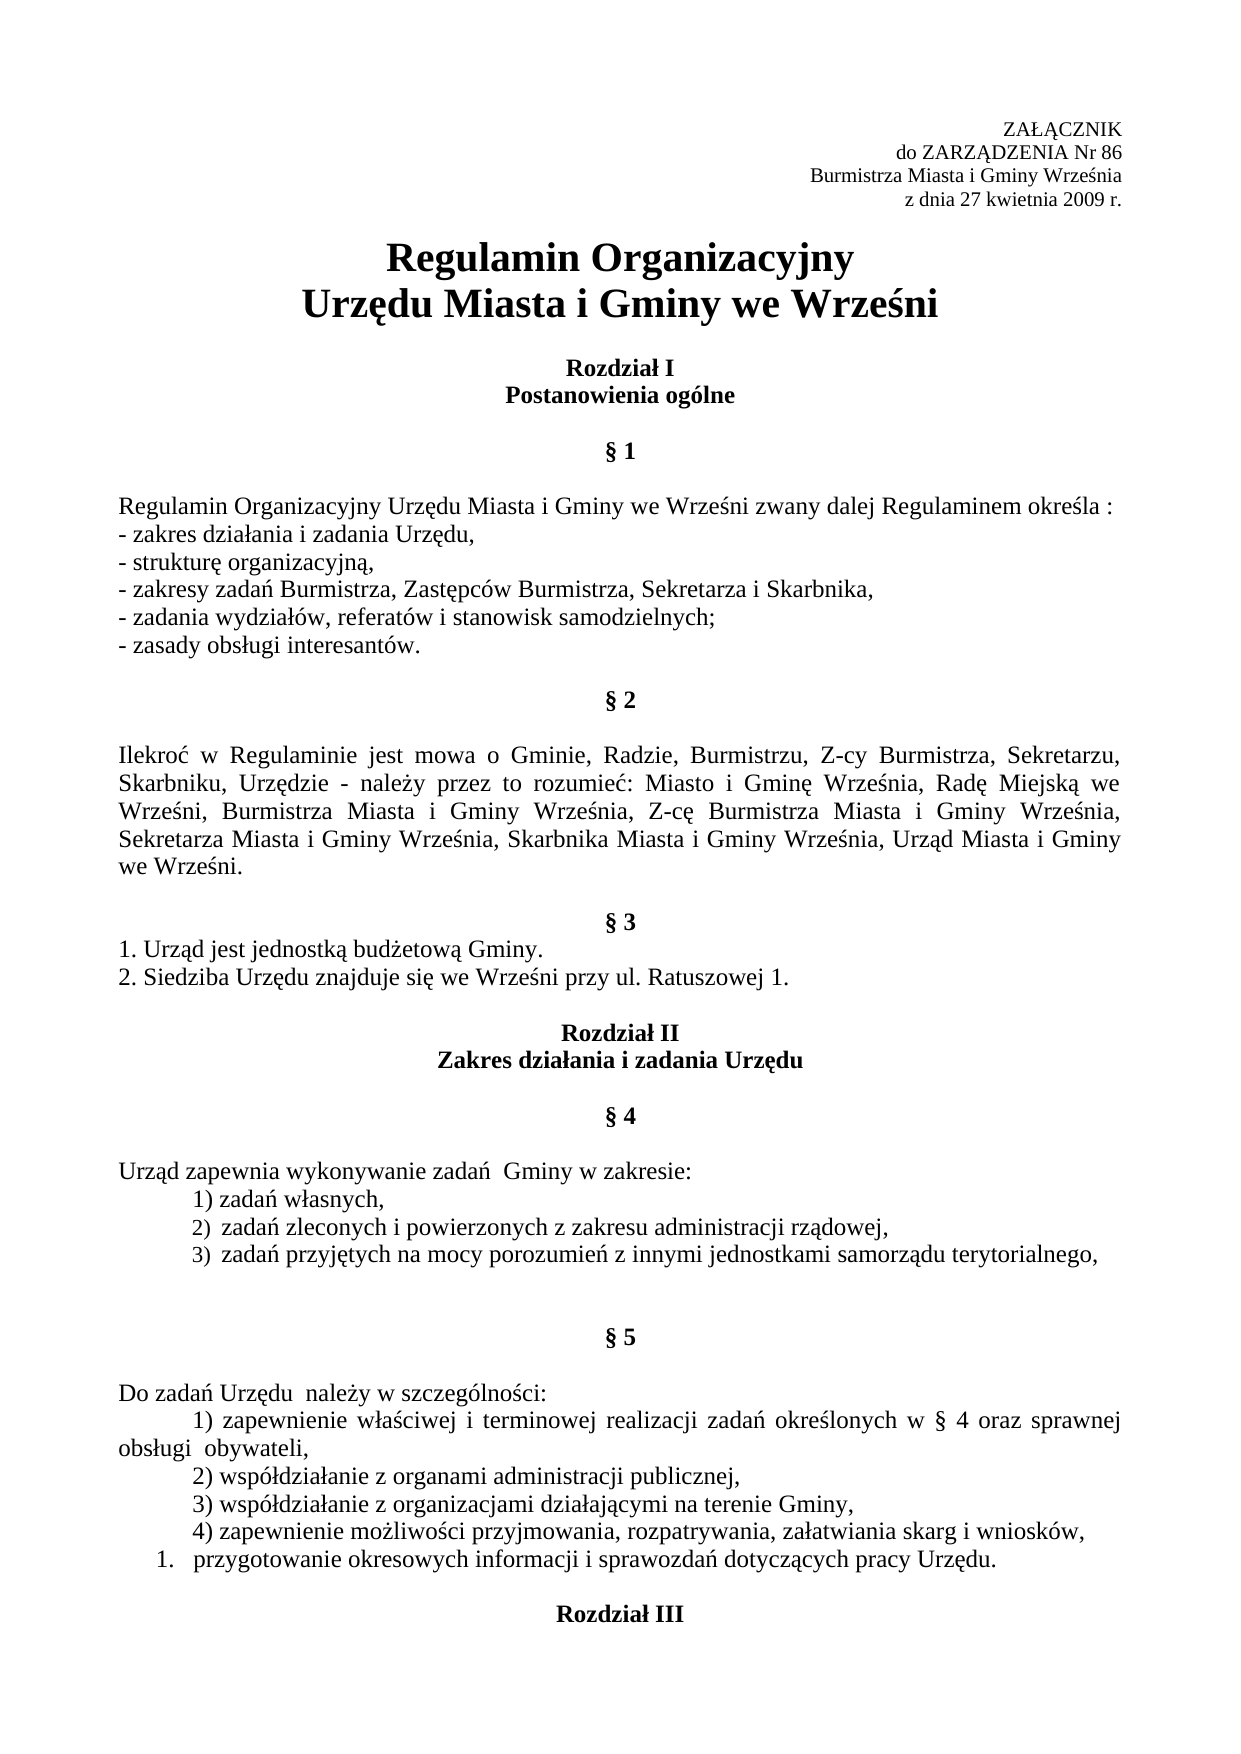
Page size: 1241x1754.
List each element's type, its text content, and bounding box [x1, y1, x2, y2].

text - zasady obsługi interesantów. [118, 631, 1122, 658]
text Regulamin Organizacyjny Urzędu Miasta i Gminy we Wrześni zwany dalej Regulaminem określa : [118, 492, 1122, 520]
subtitle ZAŁĄCZNIK [118, 118, 1122, 141]
text 2. Siedziba Urzędu znajduje się we Wrześni przy ul. Ratuszowej 1. [118, 963, 1122, 991]
text - zakresy zadań Burmistrza, Zastępców Burmistrza, Sekretarza i Skarbnika, [118, 575, 1122, 603]
list przygotowanie okresowych informacji i sprawozdań dotyczących pracy Urzędu. [156, 1545, 1122, 1573]
text § 4 [118, 1102, 1122, 1129]
text Rozdział I [118, 354, 1122, 381]
text 2) współdziałanie z organami administracji publicznej, [118, 1462, 1122, 1490]
text § 1 [118, 437, 1122, 464]
text 1. Urząd jest jednostką budżetową Gminy. [118, 936, 1122, 963]
text 1) zadań własnych, [118, 1185, 1122, 1213]
text - zadania wydziałów, referatów i stanowisk samodzielnych; [118, 603, 1122, 631]
text Ilekroć w Regulaminie jest mowa o Gminie, Radzie, Burmistrzu, Z-cy Burmistrza, Sekretarzu, Skarbniku, Urzędzie - należy przez to rozumieć: Miasto i Gminę Września, Radę Miejską we Wrześni, Burmistrza Miasta i Gminy Września, Z-cę Burmistrza Miasta i Gminy Września, Sekretarza Miasta i Gminy Września, Skarbnika Miasta i Gminy Września, Urząd Miasta i Gminy we Wrześni. [118, 742, 1122, 880]
text Burmistrza Miasta i Gminy Września [118, 164, 1122, 187]
text Do zadań Urzędu należy w szczególności: [118, 1379, 1122, 1407]
text 1) zapewnienie właściwej i terminowej realizacji zadań określonych w § 4 oraz sprawnej obsługi obywateli, [118, 1407, 1122, 1462]
subtitle Regulamin Organizacyjny [118, 234, 1122, 280]
list zadań zleconych i powierzonych z zakresu administracji rządowej, [192, 1213, 1122, 1240]
subtitle do ZARZĄDZENIA Nr 86 [118, 141, 1122, 164]
text Rozdział II [118, 1019, 1122, 1046]
text Urzędu Miasta i Gminy we Wrześni [118, 280, 1122, 326]
text Postanowienia ogólne [118, 381, 1122, 409]
text § 5 [118, 1323, 1122, 1351]
text Zakres działania i zadania Urzędu [118, 1046, 1122, 1074]
text z dnia 27 kwietnia 2009 r. [118, 187, 1122, 211]
text Rozdział III [118, 1601, 1122, 1628]
text § 2 [118, 686, 1122, 714]
text Urząd zapewnia wykonywanie zadań Gminy w zakresie: [118, 1157, 1122, 1185]
text 4) zapewnienie możliwości przyjmowania, rozpatrywania, załatwiania skarg i wniosków, [118, 1517, 1122, 1545]
text - strukturę organizacyjną, [118, 548, 1122, 575]
text 3) współdziałanie z organizacjami działającymi na terenie Gminy, [118, 1490, 1122, 1517]
text § 3 [118, 908, 1122, 936]
list zadań przyjętych na mocy porozumień z innymi jednostkami samorządu terytorialnego, [192, 1240, 1122, 1268]
text - zakres działania i zadania Urzędu, [118, 520, 1122, 548]
